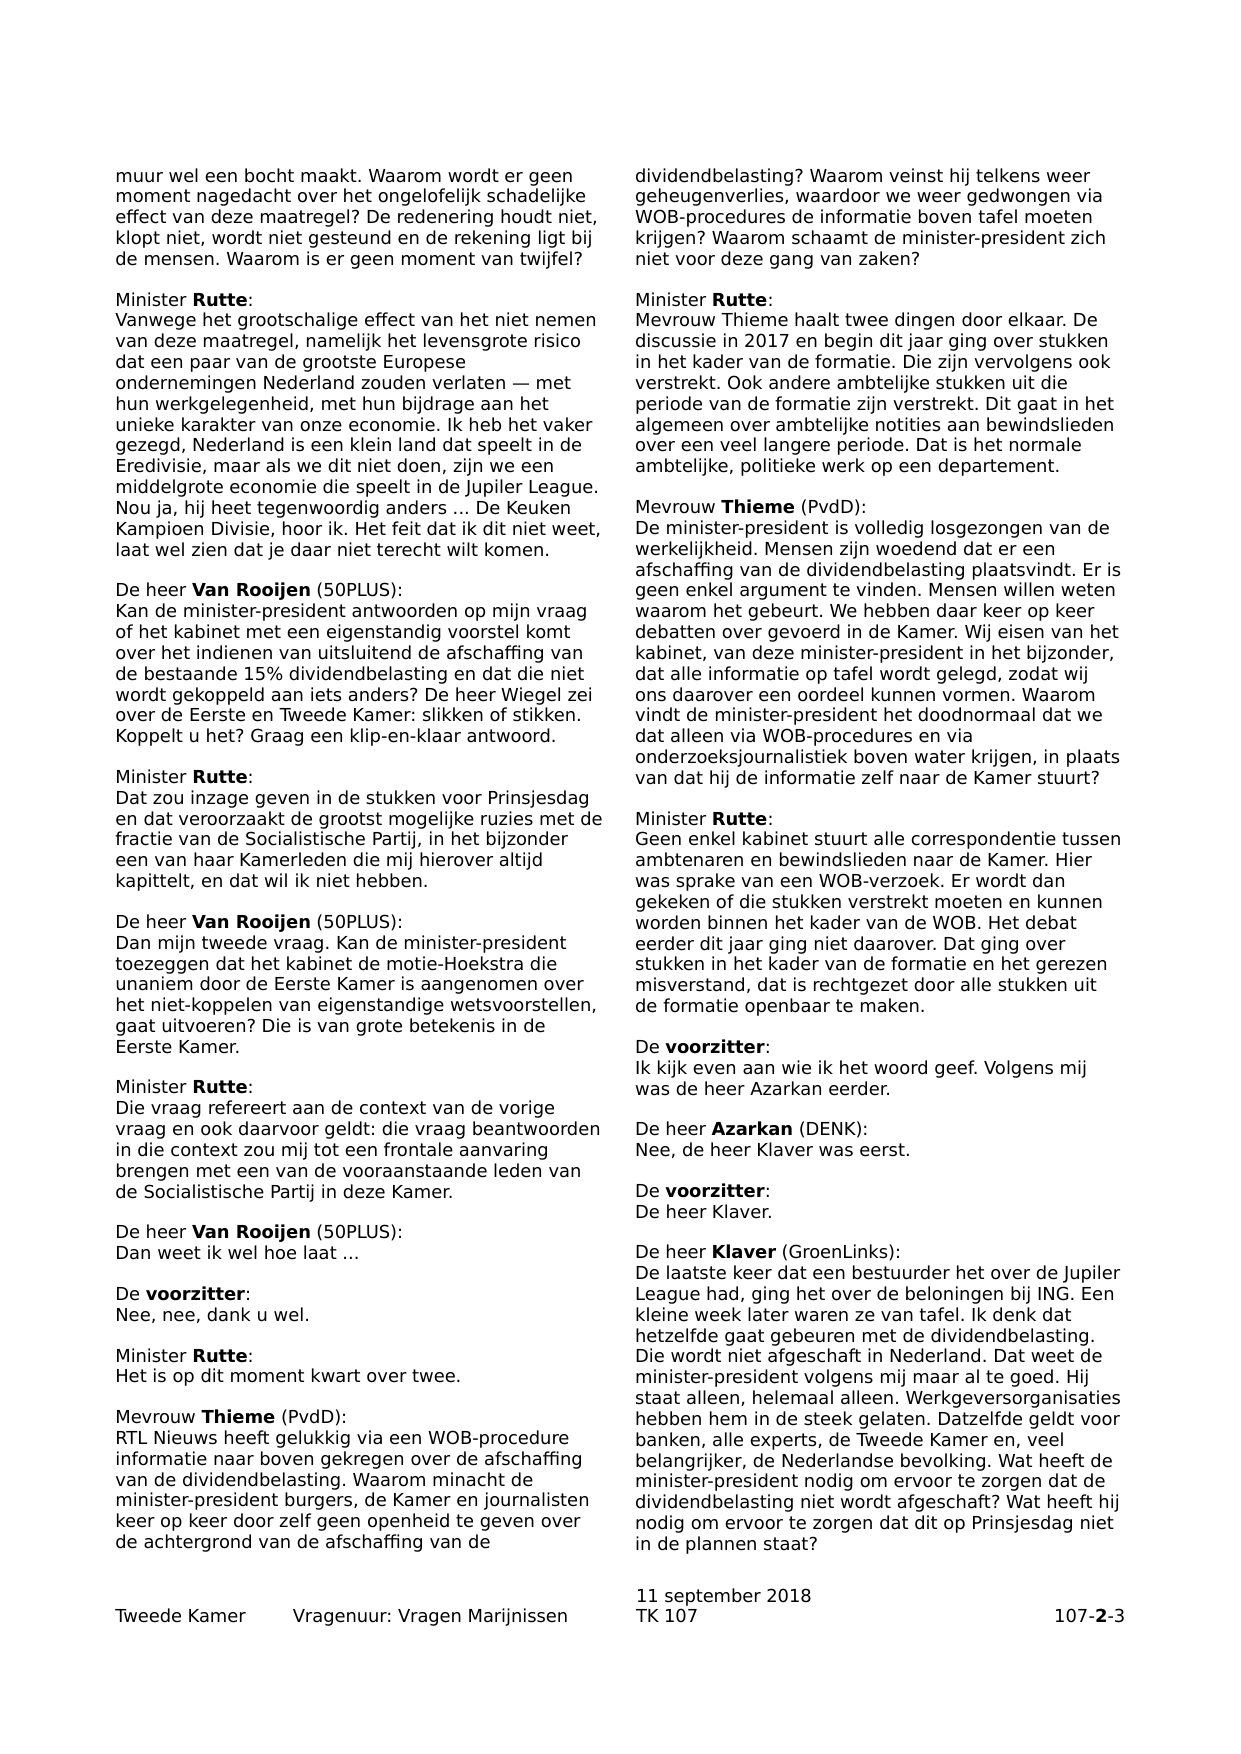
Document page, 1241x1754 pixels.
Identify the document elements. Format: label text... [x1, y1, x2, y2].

text Minister Rutte: [115, 767, 605, 787]
text Mevrouw Thieme haalt twee dingen door elkaar. De discussie in 2017 en begin dit jaar ging over stukken in het kader van de formatie. Die zijn vervolgens ook verstrekt. Ook andere ambtelijke stukken uit die periode van de formatie zijn verstrekt. Dit gaat in het algemeen over ambtelijke notities aan bewindslieden over een veel langere periode. Dat is het normale ambtelijke, politieke werk op een departement. [635, 310, 1125, 477]
text Minister Rutte: [115, 1345, 605, 1366]
text Minister Rutte: [115, 1077, 605, 1098]
text De heer Klaver. [635, 1201, 1125, 1222]
text De laatste keer dat een bestuurder het over de Jupiler League had, ging het over de beloningen bij ING. Een kleine week later waren ze van tafel. Ik denk dat hetzelfde gaat gebeuren met de dividendbelasting. Die wordt niet afgeschaft in Nederland. Dat weet de minister-president volgens mij maar al te goed. Hij staat alleen, helemaal alleen. Werkgeversorganisaties hebben hem in de steek gelaten. Datzelfde geldt voor banken, alle experts, de Tweede Kamer en, veel belangrijker, de Nederlandse bevolking. Wat heeft de minister-president nodig om ervoor te zorgen dat de dividendbelasting niet wordt afgeschaft? Wat heeft hij nodig om ervoor te zorgen dat dit op Prinsjesdag niet in de plannen staat? [635, 1263, 1125, 1554]
text Vanwege het grootschalige effect van het niet nemen van deze maatregel, namelijk het levensgrote risico dat een paar van de grootste Europese ondernemingen Nederland zouden verlaten — met hun werkgelegenheid, met hun bijdrage aan het unieke karakter van onze economie. Ik heb het vaker gezegd, Nederland is een klein land dat speelt in de Eredivisie, maar als we dit niet doen, zijn we een middelgrote economie die speelt in de Jupiler League. Nou ja, hij heet tegenwoordig anders ... De Keuken Kampioen Divisie, hoor ik. Het feit dat ik dit niet weet, laat wel zien dat je daar niet terecht wilt komen. [115, 310, 605, 560]
text Geen enkel kabinet stuurt alle correspondentie tussen ambtenaren en bewindslieden naar de Kamer. Hier was sprake van een WOB-verzoek. Er wordt dan gekeken of die stukken verstrekt moeten en kunnen worden binnen het kader van de WOB. Het debat eerder dit jaar ging niet daarover. Dat ging over stukken in het kader van de formatie en het gerezen misverstand, dat is rechtgezet door alle stukken uit de formatie openbaar te maken. [635, 829, 1125, 1017]
text Mevrouw Thieme (PvdD): [635, 497, 1125, 518]
text De heer Van Rooijen (50PLUS): [115, 912, 605, 932]
text Dan mijn tweede vraag. Kan de minister-president toezeggen dat het kabinet de motie-Hoekstra die unaniem door de Eerste Kamer is aangenomen over het niet-koppelen van eigenstandige wetsvoorstellen, gaat uitvoeren? Die is van grote betekenis in de Eerste Kamer. [115, 932, 605, 1057]
text Mevrouw Thieme (PvdD): [115, 1407, 605, 1428]
text De voorzitter: [635, 1181, 1125, 1201]
text De heer Van Rooijen (50PLUS): [115, 580, 605, 601]
text Dat zou inzage geven in de stukken voor Prinsjesdag en dat veroorzaakt de grootst mogelijke ruzies met de fractie van de Socialistische Partij, in het bijzonder een van haar Kamerleden die mij hierover altijd kapittelt, en dat wil ik niet hebben. [115, 787, 605, 892]
text Minister Rutte: [635, 289, 1125, 310]
text RTL Nieuws heeft gelukkig via een WOB-procedure informatie naar boven gekregen over de afschaffing van de dividendbelasting. Waarom minacht de minister-president burgers, de Kamer en journalisten keer op keer door zelf geen openheid te geven over de achtergrond van de afschaffing van de [115, 1428, 605, 1553]
text De minister-president is volledig losgezongen van de werkelijkheid. Mensen zijn woedend dat er een afschaffing van de dividendbelasting plaatsvindt. Er is geen enkel argument te vinden. Mensen willen weten waarom het gebeurt. We hebben daar keer op keer debatten over gevoerd in de Kamer. Wij eisen van het kabinet, van deze minister-president in het bijzonder, dat alle informatie op tafel wordt gelegd, zodat wij ons daarover een oordeel kunnen vormen. Waarom vindt de minister-president het doodnormaal dat we dat alleen via WOB-procedures en via onderzoeksjournalistiek boven water krijgen, in plaats van dat hij de informatie zelf naar de Kamer stuurt? [635, 518, 1125, 788]
text dividendbelasting? Waarom veinst hij telkens weer geheugenverlies, waardoor we weer gedwongen via WOB-procedures de informatie boven tafel moeten krijgen? Waarom schaamt de minister-president zich niet voor deze gang van zaken? [635, 165, 1125, 269]
text De heer Klaver (GroenLinks): [635, 1242, 1125, 1263]
text Nee, nee, dank u wel. [115, 1304, 605, 1325]
text Minister Rutte: [115, 289, 605, 310]
text Kan de minister-president antwoorden op mijn vraag of het kabinet met een eigenstandig voorstel komt over het indienen van uitsluitend de afschaffing van de bestaande 15% dividendbelasting en dat die niet wordt gekoppeld aan iets anders? De heer Wiegel zei over de Eerste en Tweede Kamer: slikken of stikken. Koppelt u het? Graag een klip-en-klaar antwoord. [115, 601, 605, 747]
text Het is op dit moment kwart over twee. [115, 1366, 605, 1387]
text De heer Van Rooijen (50PLUS): [115, 1222, 605, 1243]
text Ik kijk even aan wie ik het woord geef. Volgens mij was de heer Azarkan eerder. [635, 1057, 1125, 1099]
text De voorzitter: [115, 1284, 605, 1304]
text Die vraag refereert aan de context van de vorige vraag en ook daarvoor geldt: die vraag beantwoorden in die context zou mij tot een frontale aanvaring brengen met een van de vooraanstaande leden van de Socialistische Partij in deze Kamer. [115, 1098, 605, 1202]
text muur wel een bocht maakt. Waarom wordt er geen moment nagedacht over het ongelofelijk schadelijke effect van deze maatregel? De redenering houdt niet, klopt niet, wordt niet gesteund en de rekening ligt bij de mensen. Waarom is er geen moment van twijfel? [115, 165, 605, 269]
text De voorzitter: [635, 1037, 1125, 1057]
text De heer Azarkan (DENK): [635, 1119, 1125, 1140]
text Nee, de heer Klaver was eerst. [635, 1140, 1125, 1161]
text Dan weet ik wel hoe laat ... [115, 1243, 605, 1264]
text Minister Rutte: [635, 808, 1125, 829]
